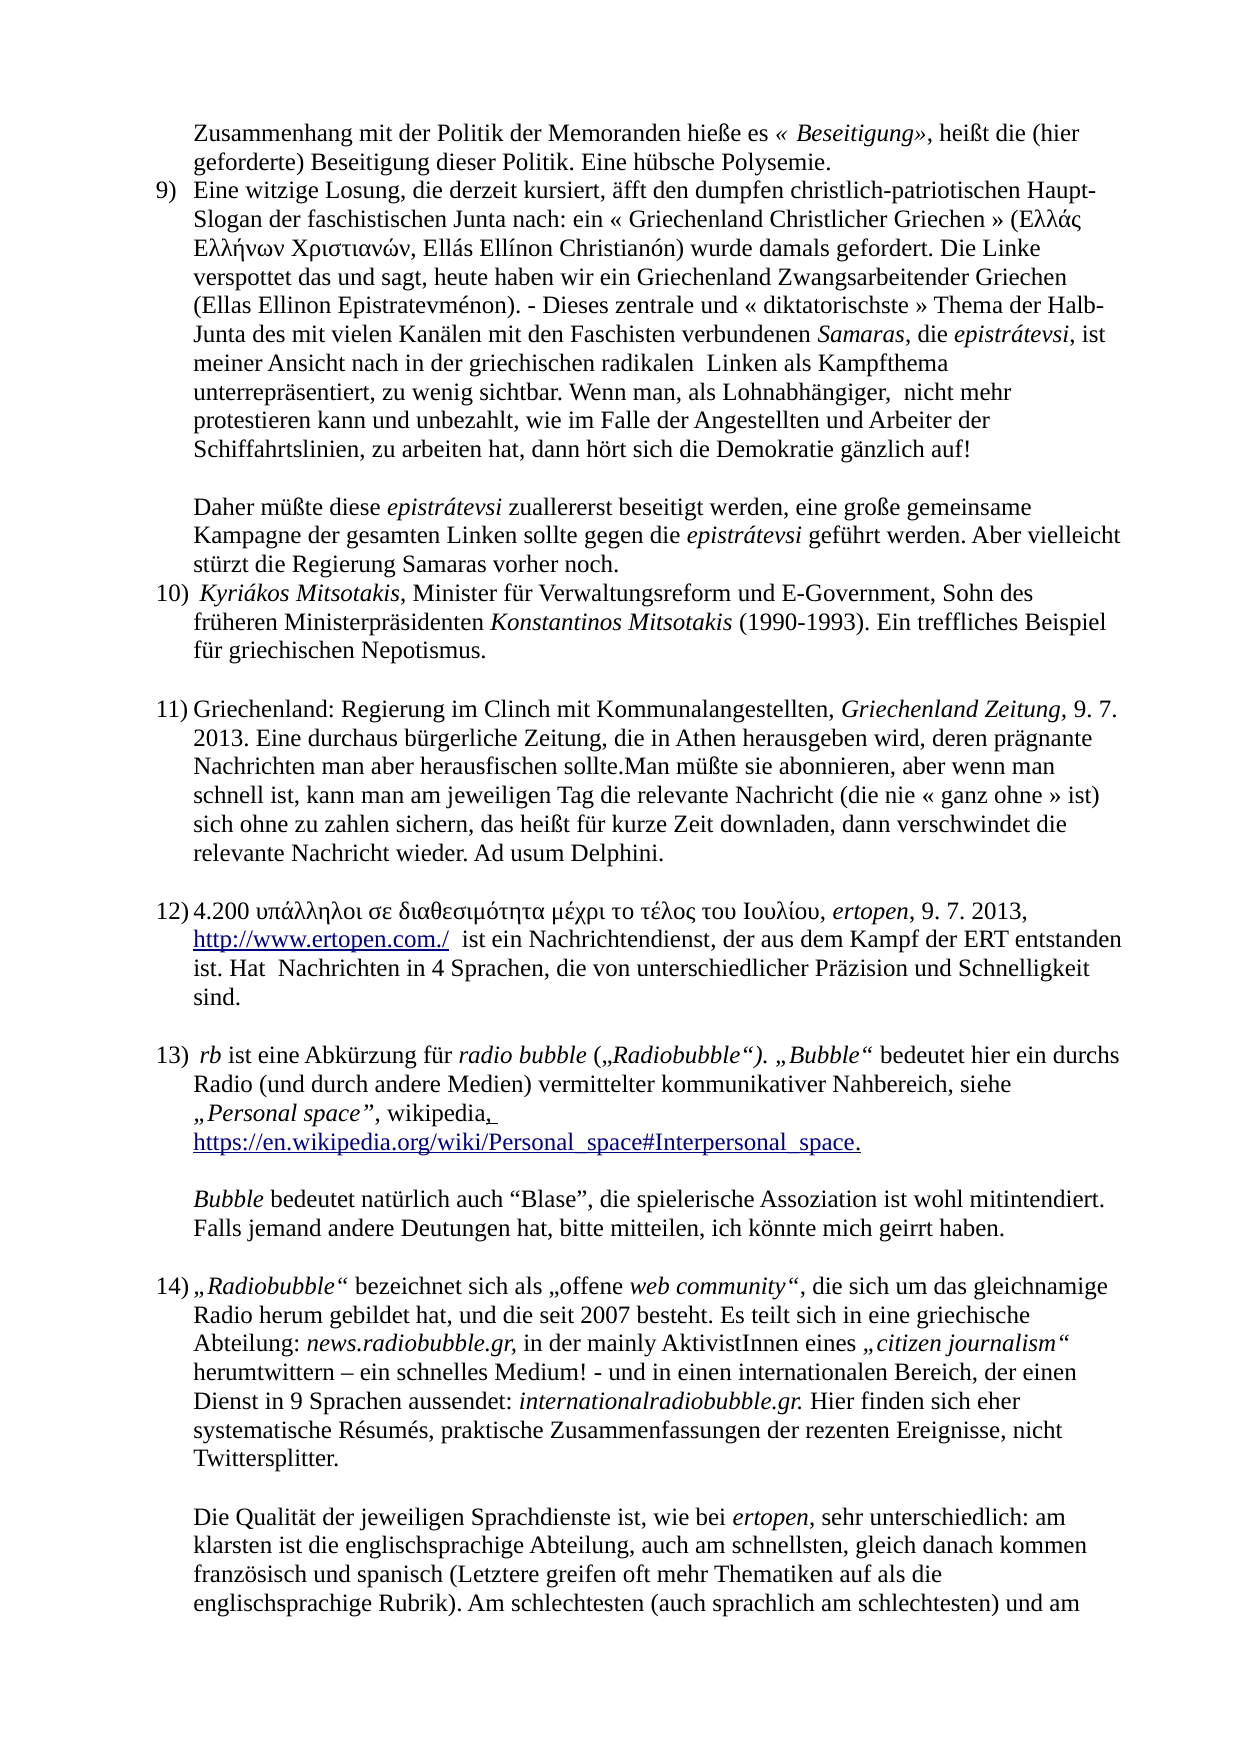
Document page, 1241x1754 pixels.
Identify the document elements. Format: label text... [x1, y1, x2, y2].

list „Radiobubble“ bezeichnet sich als „offene web community“, die sich um das gleichnamige Radio herum gebildet hat, und die seit 2007 besteht. Es teilt sich in eine griechische Abteilung: news.radiobubble.gr, in der mainly AktivistInnen eines „citizen journalism“ herumtwittern – ein schnelles Medium! - und in einen internationalen Bereich, der einen Dienst in 9 Sprachen aussendet: internationalradiobubble.gr. Hier finden sich eher systematische Résumés, praktische Zusammenfassungen der rezenten Ereignisse, nicht Twittersplitter. [156, 1271, 1122, 1472]
list rb ist eine Abkürzung für radio bubble („Radiobubble“). „Bubble“ bedeutet hier ein durchs Radio (und durch andere Medien) vermittelter kommunikativer Nahbereich, siehe „Personal space”, wikipedia, https://en.wikipedia.org/wiki/Personal_space#Interpersonal_space. Bubble bedeutet natürlich auch “Blase”, die spielerische Assoziation ist wohl mitintendiert. Falls jemand andere Deutungen hat, bitte mitteilen, ich könnte mich geirrt haben. [156, 1040, 1122, 1242]
list Kyriákos Mitsotakis, Minister für Verwaltungsreform und E-Government, Sohn des früheren Ministerpräsidenten Konstantinos Mitsotakis (1990-1993). Ein treffliches Beispiel für griechischen Nepotismus. [156, 578, 1122, 664]
list 4.200 υπάλληλοι σε διαθεσιμότητα μέχρι το τέλος του Ιουλίου, ertopen, 9. 7. 2013, http://www.ertopen.com./ ist ein Nachrichtendienst, der aus dem Kampf der ERT entstanden ist. Hat Nachrichten in 4 Sprachen, die von unterschiedlicher Präzision und Schnelligkeit sind. [156, 896, 1122, 1011]
list Zusammenhang mit der Politik der Memoranden hieße es « Beseitigung», heißt die (hier geforderte) Beseitigung dieser Politik. Eine hübsche Polysemie. [156, 118, 1122, 176]
list Griechenland: Regierung im Clinch mit Kommunalangestellten, Griechenland Zeitung, 9. 7. 2013. Eine durchaus bürgerliche Zeitung, die in Athen herausgeben wird, deren prägnante Nachrichten man aber herausfischen sollte.Man müßte sie abonnieren, aber wenn man schnell ist, kann man am jeweiligen Tag die relevante Nachricht (die nie « ganz ohne » ist) sich ohne zu zahlen sichern, das heißt für kurze Zeit downladen, dann verschwindet die relevante Nachricht wieder. Ad usum Delphini. [156, 694, 1122, 866]
list Eine witzige Losung, die derzeit kursiert, äfft den dumpfen christlich-patriotischen Haupt-Slogan der faschistischen Junta nach: ein « Griechenland Christlicher Griechen » (Ελλάς Ελλήνων Χριστιανών, Ellás Ellínon Christianón) wurde damals gefordert. Die Linke verspottet das und sagt, heute haben wir ein Griechenland Zwangsarbeitender Griechen (Ellas Ellinon Epistratevménon). - Dieses zentrale und « diktatorischste » Thema der Halb-Junta des mit vielen Kanälen mit den Faschisten verbundenen Samaras, die epistrátevsi, ist meiner Ansicht nach in der griechischen radikalen Linken als Kampfthema unterrepräsentiert, zu wenig sichtbar. Wenn man, als Lohnabhängiger, nicht mehr protestieren kann und unbezahlt, wie im Falle der Angestellten und Arbeiter der Schiffahrtslinien, zu arbeiten hat, dann hört sich die Demokratie gänzlich auf! [156, 176, 1122, 463]
list Daher müßte diese epistrátevsi zuallererst beseitigt werden, eine große gemeinsame Kampagne der gesamten Linken sollte gegen die epistrátevsi geführt werden. Aber vielleicht stürzt die Regierung Samaras vorher noch. [156, 492, 1122, 578]
list Die Qualität der jeweiligen Sprachdienste ist, wie bei ertopen, sehr unterschiedlich: am klarsten ist die englischsprachige Abteilung, auch am schnellsten, gleich danach kommen französisch und spanisch (Letztere greifen oft mehr Thematiken auf als die englischsprachige Rubrik). Am schlechtesten (auch sprachlich am schlechtesten) und am [156, 1502, 1122, 1617]
